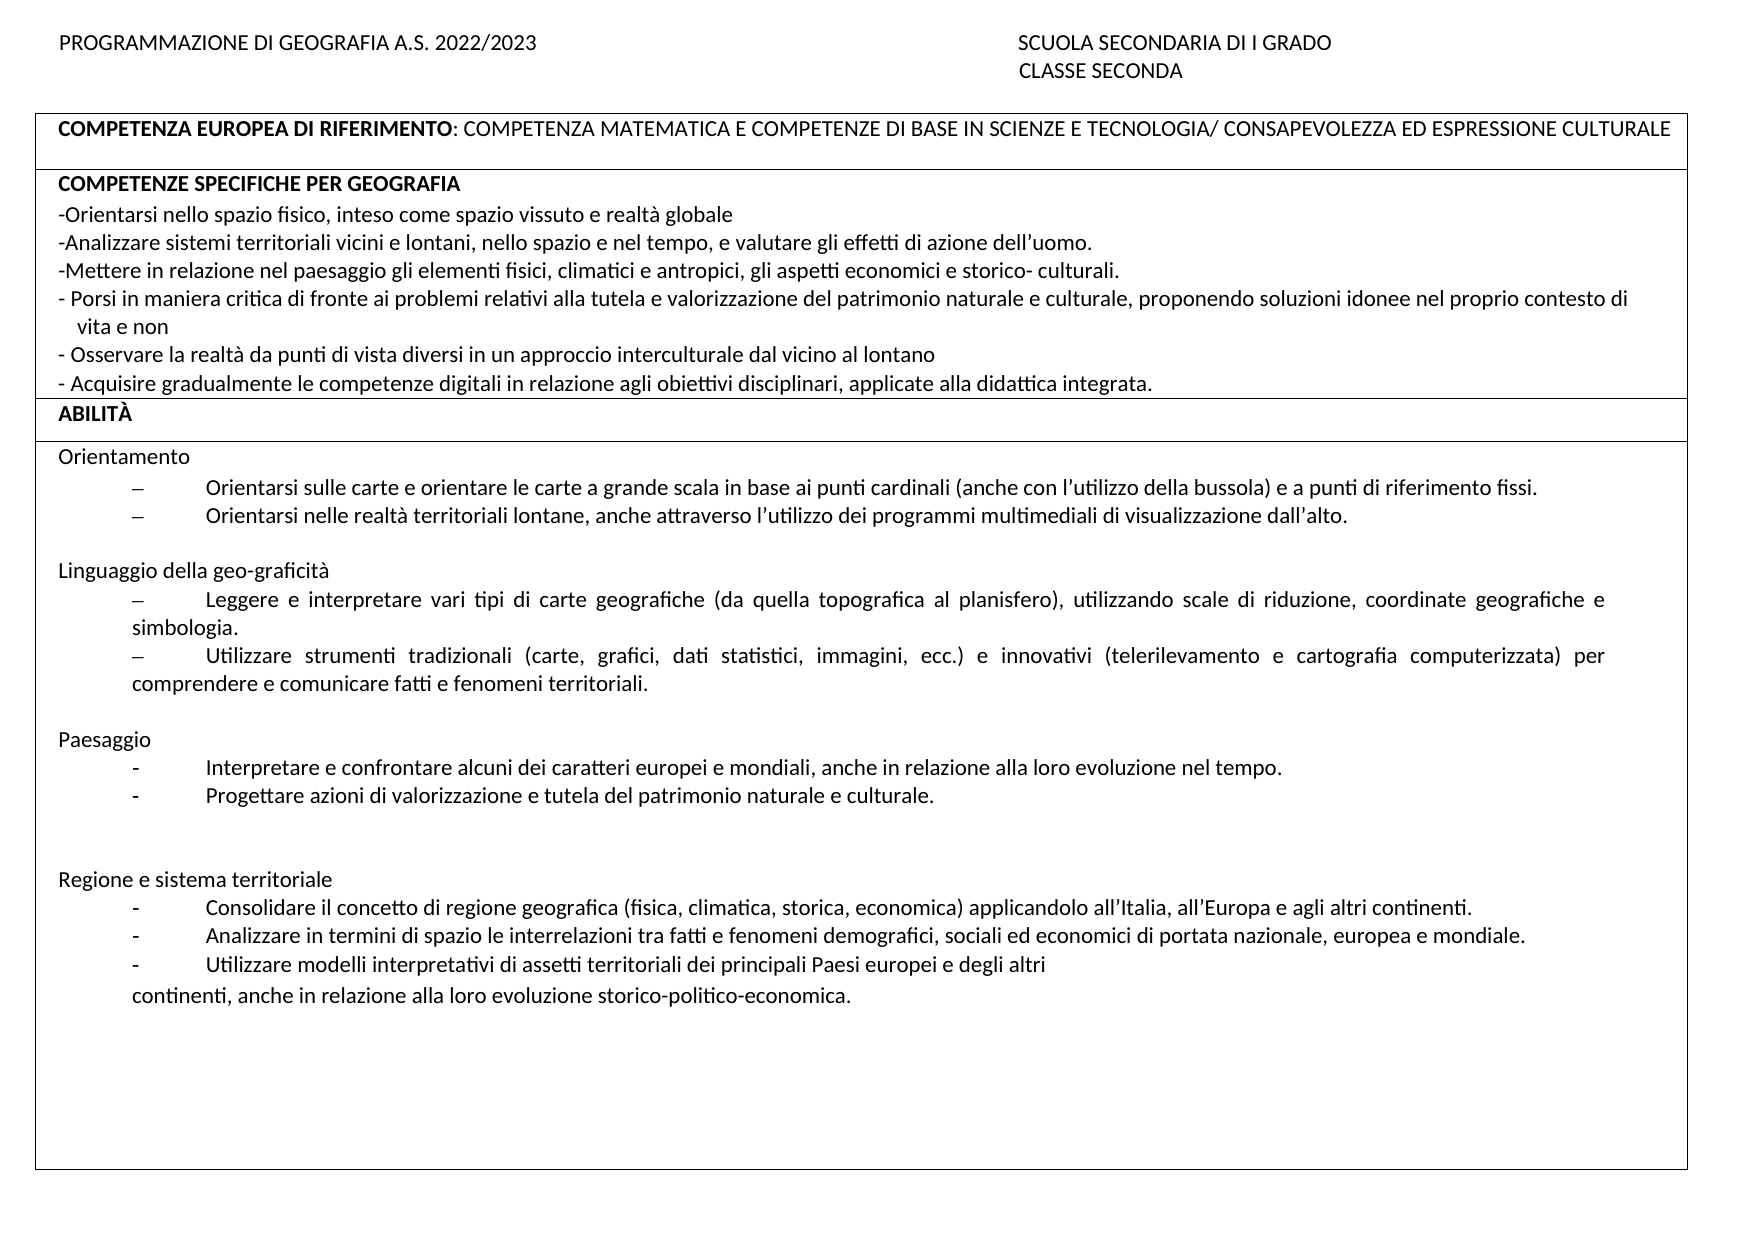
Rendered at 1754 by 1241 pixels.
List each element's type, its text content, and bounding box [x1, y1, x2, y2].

text PROGRAMMAZIONE DI GEOGRAFIA A.S. 2022/2023 SCUOLA SECONDARIA DI I GRADO CLASSE SECONDA [59, 28, 1332, 84]
table_cell ABILITÀ [36, 399, 1687, 441]
table_header COMPETENZA EUROPEA DI RIFERIMENTO: COMPETENZA MATEMATICA E COMPETENZE DI BASE IN SCIENZE E TECNOLOGIA/ CONSAPEVOLEZZA ED ESPRESSIONE CULTURALE [36, 114, 1687, 168]
table_cell Orientamento Orientarsi sulle carte e orientare le carte a grande scala in base ai punti cardinali (anche con l’utilizzo della bussola) e a punti di riferimento fissi. Orientarsi nelle realtà territoriali lontane, anche attraverso l’utilizzo dei programmi multimediali di visualizzazione dall’alto. Linguaggio della geo-graficità Leggere e interpretare vari tipi di carte geografiche (da quella topografica al planisfero), utilizzando scale di riduzione, coordinate geografiche e simbologia. Utilizzare strumenti tradizionali (carte, grafici, dati statistici, immagini, ecc.) e innovativi (telerilevamento e cartografia computerizzata) per comprendere e comunicare fatti e fenomeni territoriali. Paesaggio Interpretare e confrontare alcuni dei caratteri europei e mondiali, anche in relazione alla loro evoluzione nel tempo. Progettare azioni di valorizzazione e tutela del patrimonio naturale e culturale. Regione e sistema territoriale Consolidare il concetto di regione geografica (fisica, climatica, storica, economica) applicandolo all’Italia, all’Europa e agli altri continenti. Analizzare in termini di spazio le interrelazioni tra fatti e fenomeni demografici, sociali ed economici di portata nazionale, europea e mondiale. Utilizzare modelli interpretativi di assetti territoriali dei principali Paesi europei e degli altri continenti, anche in relazione alla loro evoluzione storico-politico-economica. [36, 442, 1687, 1168]
